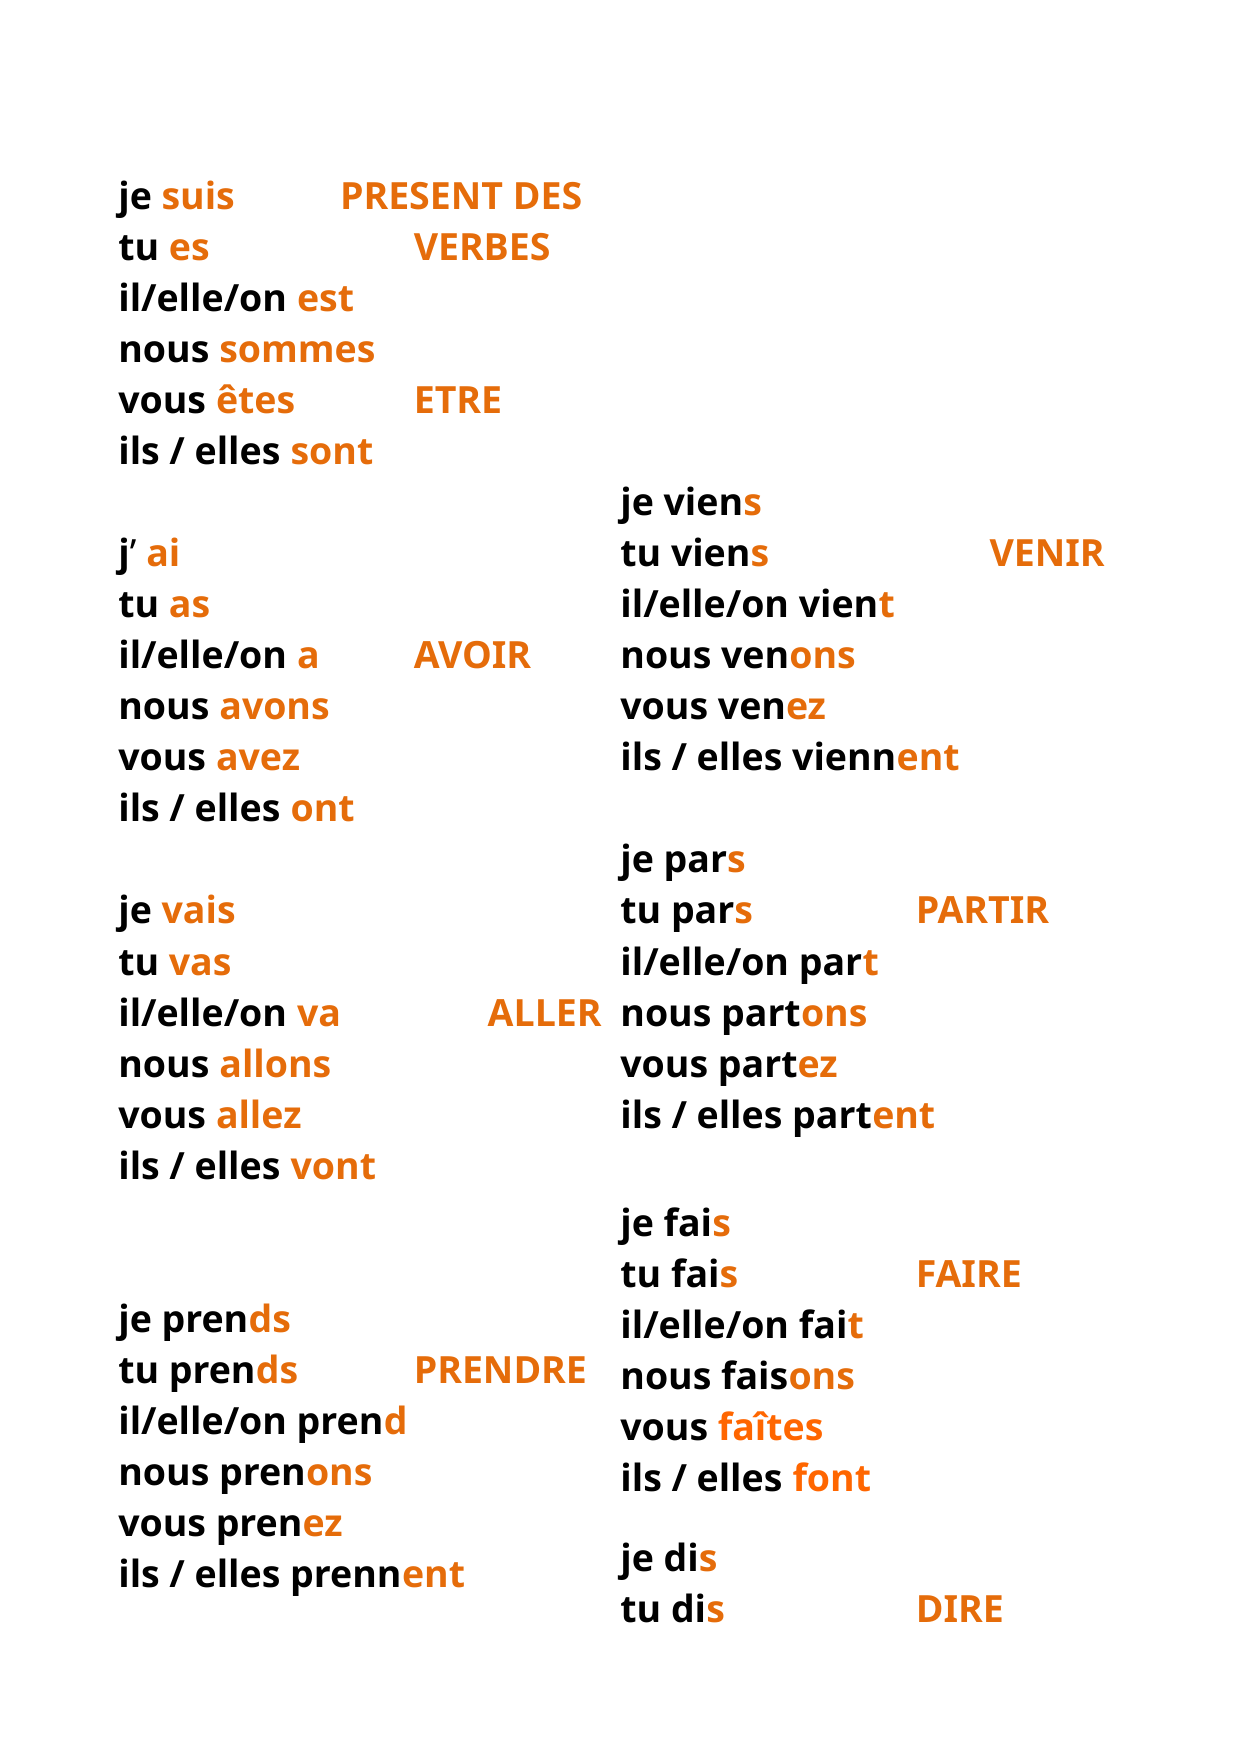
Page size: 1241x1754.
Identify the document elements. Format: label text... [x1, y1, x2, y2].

text je vais [118, 884, 620, 935]
text aller [118, 833, 620, 884]
text il/elle/on va ALLER [118, 986, 620, 1037]
text tu prends PRENDRE [118, 1343, 620, 1394]
text nous sommes [118, 322, 620, 373]
text tu fais FAIRE [620, 1247, 1122, 1298]
text prendre [118, 1241, 620, 1292]
text ils / elles vont [118, 1139, 620, 1190]
text venir [620, 118, 1122, 169]
text tu dis DIRE [620, 1582, 1122, 1633]
text ils / elles ont [118, 782, 620, 833]
text je dis [620, 1531, 1122, 1582]
text il/elle/on a AVOIR [118, 628, 620, 679]
text je suis PRESENT DES [118, 169, 620, 220]
text ils / elles sont [118, 424, 620, 475]
text je pars [620, 833, 1122, 884]
text vous allez [118, 1088, 620, 1139]
text av444oir [118, 475, 620, 526]
text vous prenez [118, 1496, 620, 1547]
text être [118, 118, 620, 169]
text vous faîtes [620, 1401, 1122, 1452]
text tu vas [118, 935, 620, 986]
text partir [620, 782, 1122, 833]
text tu as [118, 577, 620, 628]
text il/elle/on fait [620, 1298, 1122, 1349]
text tu es VERBES [118, 220, 620, 271]
text nous partons [620, 986, 1122, 1037]
text nous faisons [620, 1349, 1122, 1401]
text je fais [620, 1196, 1122, 1247]
text nous venons [620, 628, 1122, 679]
text tu viens VENIR [620, 526, 1122, 577]
text je prends [118, 1292, 620, 1343]
text j’ ai [118, 526, 620, 577]
text il/elle/on prend [118, 1394, 620, 1445]
text vous venez [620, 679, 1122, 731]
text nous allons [118, 1037, 620, 1088]
text vous êtes ETRE [118, 373, 620, 424]
text ils / elles prennent [118, 1547, 620, 1598]
text vous partez [620, 1037, 1122, 1088]
text nous avons [118, 679, 620, 731]
text je viens [620, 475, 1122, 526]
text il/elle/on part [620, 935, 1122, 986]
text ils / elles font [620, 1452, 1122, 1503]
text il/elle/on est [118, 271, 620, 322]
text vous avez [118, 731, 620, 782]
text ils / elles viennent [620, 731, 1122, 782]
text il/elle/on vient [620, 577, 1122, 628]
text tu pars PARTIR [620, 884, 1122, 935]
text ils / elles partent [620, 1088, 1122, 1139]
text nous prenons [118, 1445, 620, 1496]
